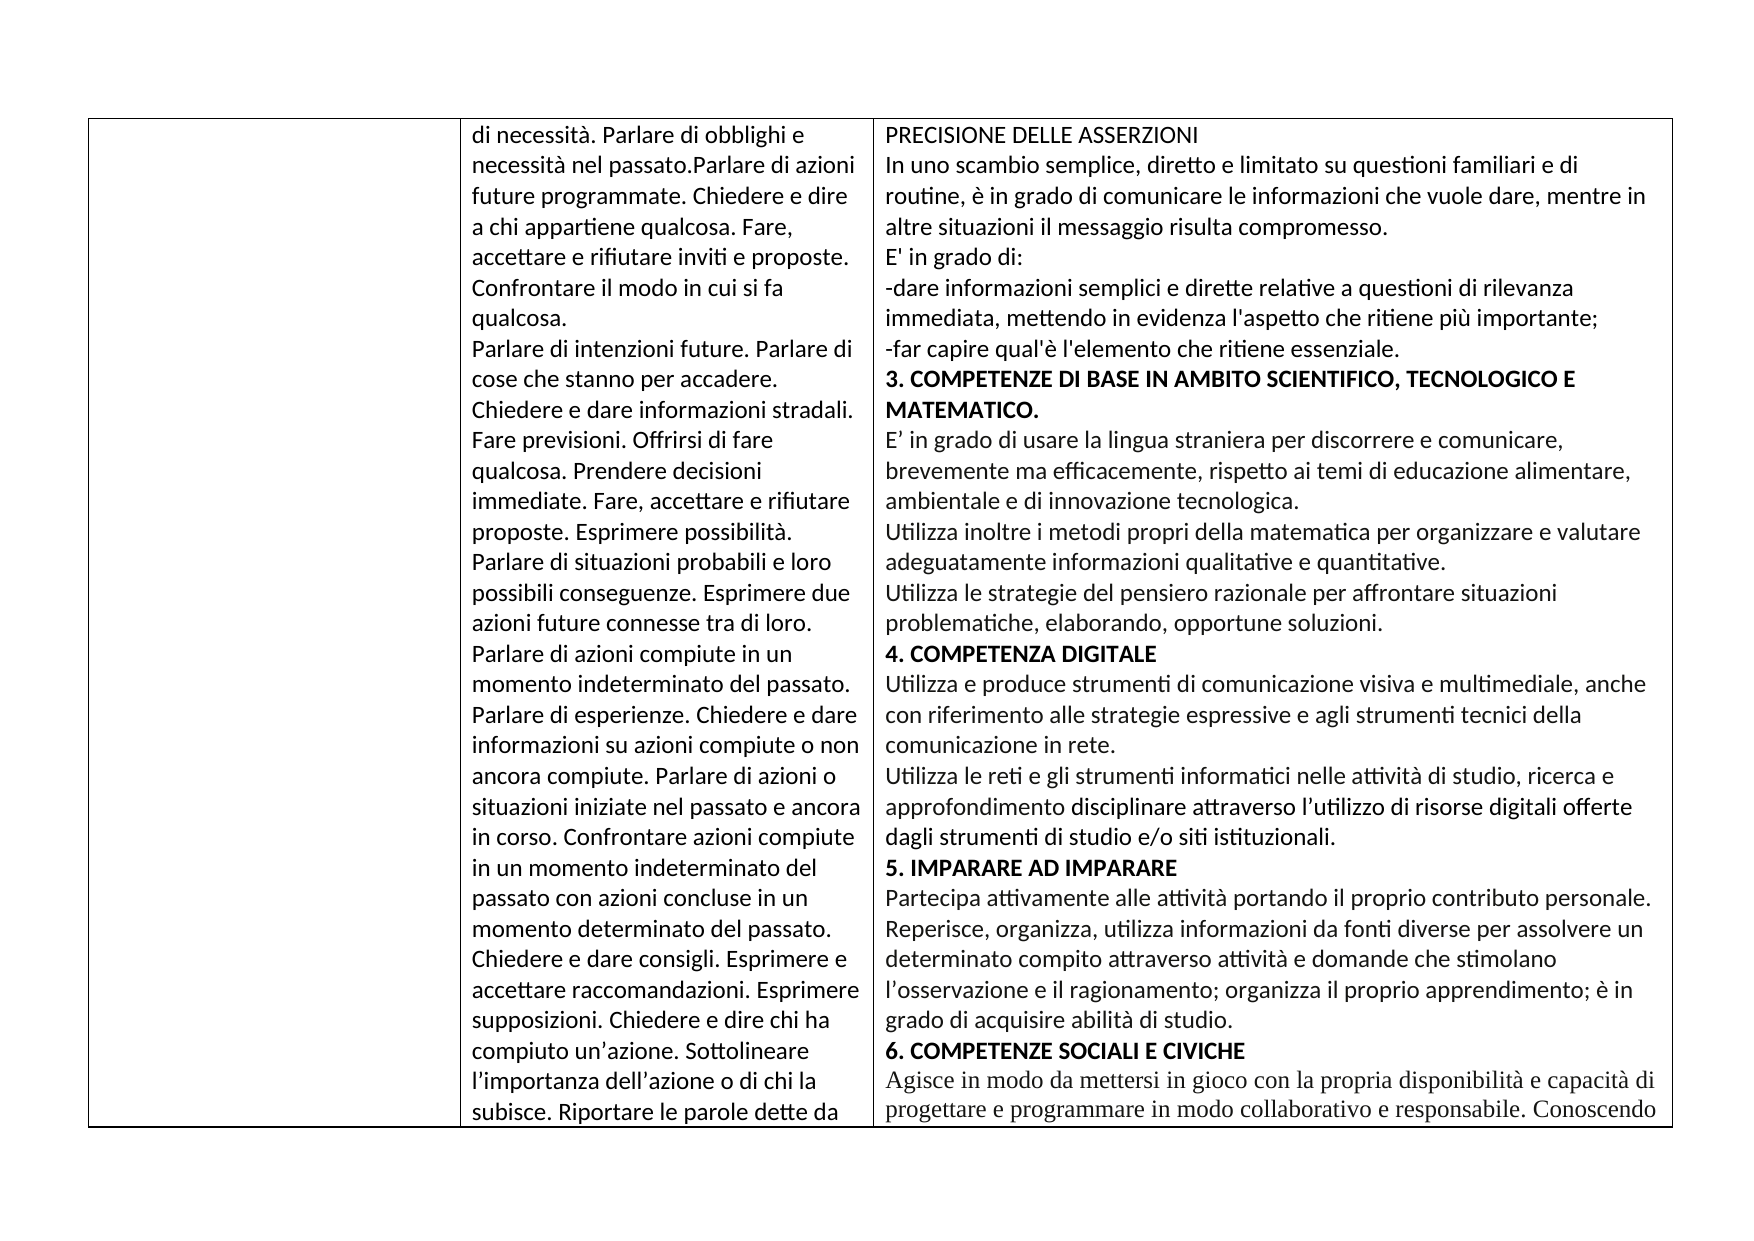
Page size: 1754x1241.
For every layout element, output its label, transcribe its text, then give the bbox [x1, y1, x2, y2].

table_cell di necessità. Parlare di obblighi e necessità nel passato.Parlare di azioni future programmate. Chiedere e dire a chi appartiene qualcosa. Fare, accettare e rifiutare inviti e proposte. Confrontare il modo in cui si fa qualcosa. Parlare di intenzioni future. Parlare di cose che stanno per accadere. Chiedere e dare informazioni stradali. Fare previsioni. Offrirsi di fare qualcosa. Prendere decisioni immediate. Fare, accettare e rifiutare proposte. Esprimere possibilità. Parlare di situazioni probabili e loro possibili conseguenze. Esprimere due azioni future connesse tra di loro. Parlare di azioni compiute in un momento indeterminato del passato. Parlare di esperienze. Chiedere e dare informazioni su azioni compiute o non ancora compiute. Parlare di azioni o situazioni iniziate nel passato e ancora in corso. Confrontare azioni compiute in un momento indeterminato del passato con azioni concluse in un momento determinato del passato. Chiedere e dare consigli. Esprimere e accettare raccomandazioni. Esprimere supposizioni. Chiedere e dire chi ha compiuto un’azione. Sottolineare l’importanza dell’azione o di chi la subisce. Riportare le parole dette da [461, 119, 873, 1126]
table_cell [89, 119, 460, 1126]
table_cell PRECISIONE DELLE ASSERZIONI In uno scambio semplice, diretto e limitato su questioni familiari e di routine, è in grado di comunicare le informazioni che vuole dare, mentre in altre situazioni il messaggio risulta compromesso. E' in grado di: -dare informazioni semplici e dirette relative a questioni di rilevanza immediata, mettendo in evidenza l'aspetto che ritiene più importante; -far capire qual'è l'elemento che ritiene essenziale. 3. COMPETENZE DI BASE IN AMBITO SCIENTIFICO, TECNOLOGICO E MATEMATICO. E’ in grado di usare la lingua straniera per discorrere e comunicare, brevemente ma efficacemente, rispetto ai temi di educazione alimentare, ambientale e di innovazione tecnologica. Utilizza inoltre i metodi propri della matematica per organizzare e valutare adeguatamente informazioni qualitative e quantitative. Utilizza le strategie del pensiero razionale per affrontare situazioni problematiche, elaborando, opportune soluzioni. 4. COMPETENZA DIGITALE Utilizza e produce strumenti di comunicazione visiva e multimediale, anche con riferimento alle strategie espressive e agli strumenti tecnici della comunicazione in rete. Utilizza le reti e gli strumenti informatici nelle attività di studio, ricerca e approfondimento disciplinare attraverso l’utilizzo di risorse digitali offerte dagli strumenti di studio e/o siti istituzionali. 5. IMPARARE AD IMPARARE Partecipa attivamente alle attività portando il proprio contributo personale. Reperisce, organizza, utilizza informazioni da fonti diverse per assolvere un determinato compito attraverso attività e domande che stimolano l’osservazione e il ragionamento; organizza il proprio apprendimento; è in grado di acquisire abilità di studio. 6. COMPETENZE SOCIALI E CIVICHE Agisce in modo da mettersi in gioco con la propria disponibilità e capacità di progettare e programmare in modo collaborativo e responsabile. Conoscendo [874, 119, 1672, 1126]
